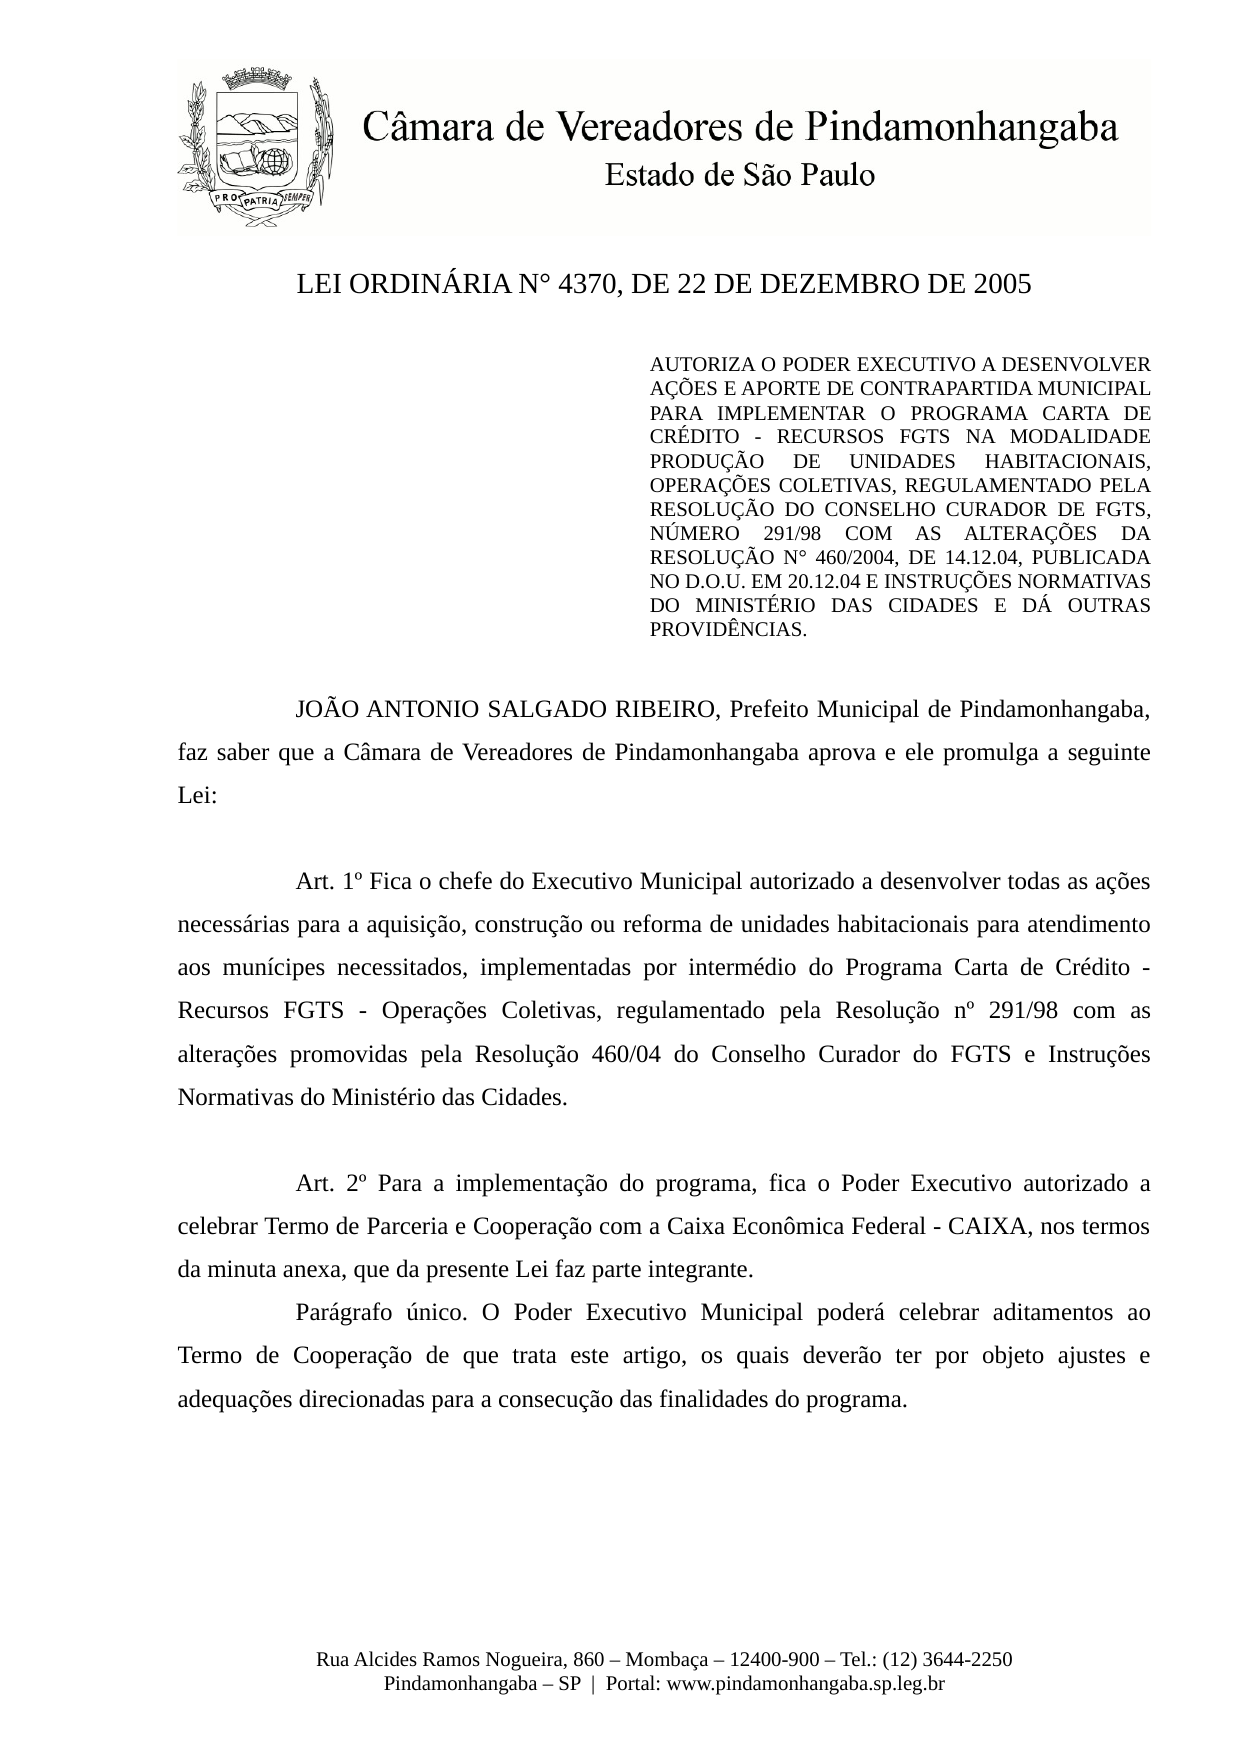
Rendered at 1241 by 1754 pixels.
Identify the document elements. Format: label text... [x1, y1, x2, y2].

picture [177, 59, 1152, 236]
text Art. 2º Para a implementação do programa, fica o Poder Executivo autorizado a celebrar Termo de Parceria e Cooperação com a Caixa Econômica Federal - CAIXA, nos termos da minuta anexa, que da presente Lei faz parte integrante. [177, 1168, 1152, 1283]
text AUTORIZA O PODER EXECUTIVO A DESENVOLVER AÇÕES E APORTE DE CONTRAPARTIDA MUNICIPAL PARA IMPLEMENTAR O PROGRAMA CARTA DE CRÉDITO - RECURSOS FGTS NA MODALIDADE PRODUÇÃO DE UNIDADES HABITACIONAIS, OPERAÇÕES COLETIVAS, REGULAMENTADO PELA RESOLUÇÃO DO CONSELHO CURADOR DE FGTS, NÚMERO 291/98 COM AS ALTERAÇÕES DA RESOLUÇÃO N° 460/2004, DE 14.12.04, PUBLICADA NO D.O.U. EM 20.12.04 E INSTRUÇÕES NORMATIVAS DO MINISTÉRIO DAS CIDADES E DÁ OUTRAS PROVIDÊNCIAS. [649, 352, 1152, 641]
text LEI ORDINÁRIA N° 4370, de 22 de dezembro de 2005 [177, 266, 1152, 299]
text JOÃO ANTONIO SALGADO RIBEIRO, Prefeito Municipal de Pindamonhangaba, faz saber que a Câmara de Vereadores de Pindamonhangaba aprova e ele promulga a seguinte Lei: [177, 694, 1152, 809]
text Art. 1º Fica o chefe do Executivo Municipal autorizado a desenvolver todas as ações necessárias para a aquisição, construção ou reforma de unidades habitacionais para atendimento aos munícipes necessitados, implementadas por intermédio do Programa Carta de Crédito - Recursos FGTS - Operações Coletivas, regulamentado pela Resolução nº 291/98 com as alterações promovidas pela Resolução 460/04 do Conselho Curador do FGTS e Instruções Normativas do Ministério das Cidades. [177, 866, 1152, 1111]
text Parágrafo único. O Poder Executivo Municipal poderá celebrar aditamentos ao Termo de Cooperação de que trata este artigo, os quais deverão ter por objeto ajustes e adequações direcionadas para a consecução das finalidades do programa. [177, 1297, 1152, 1412]
